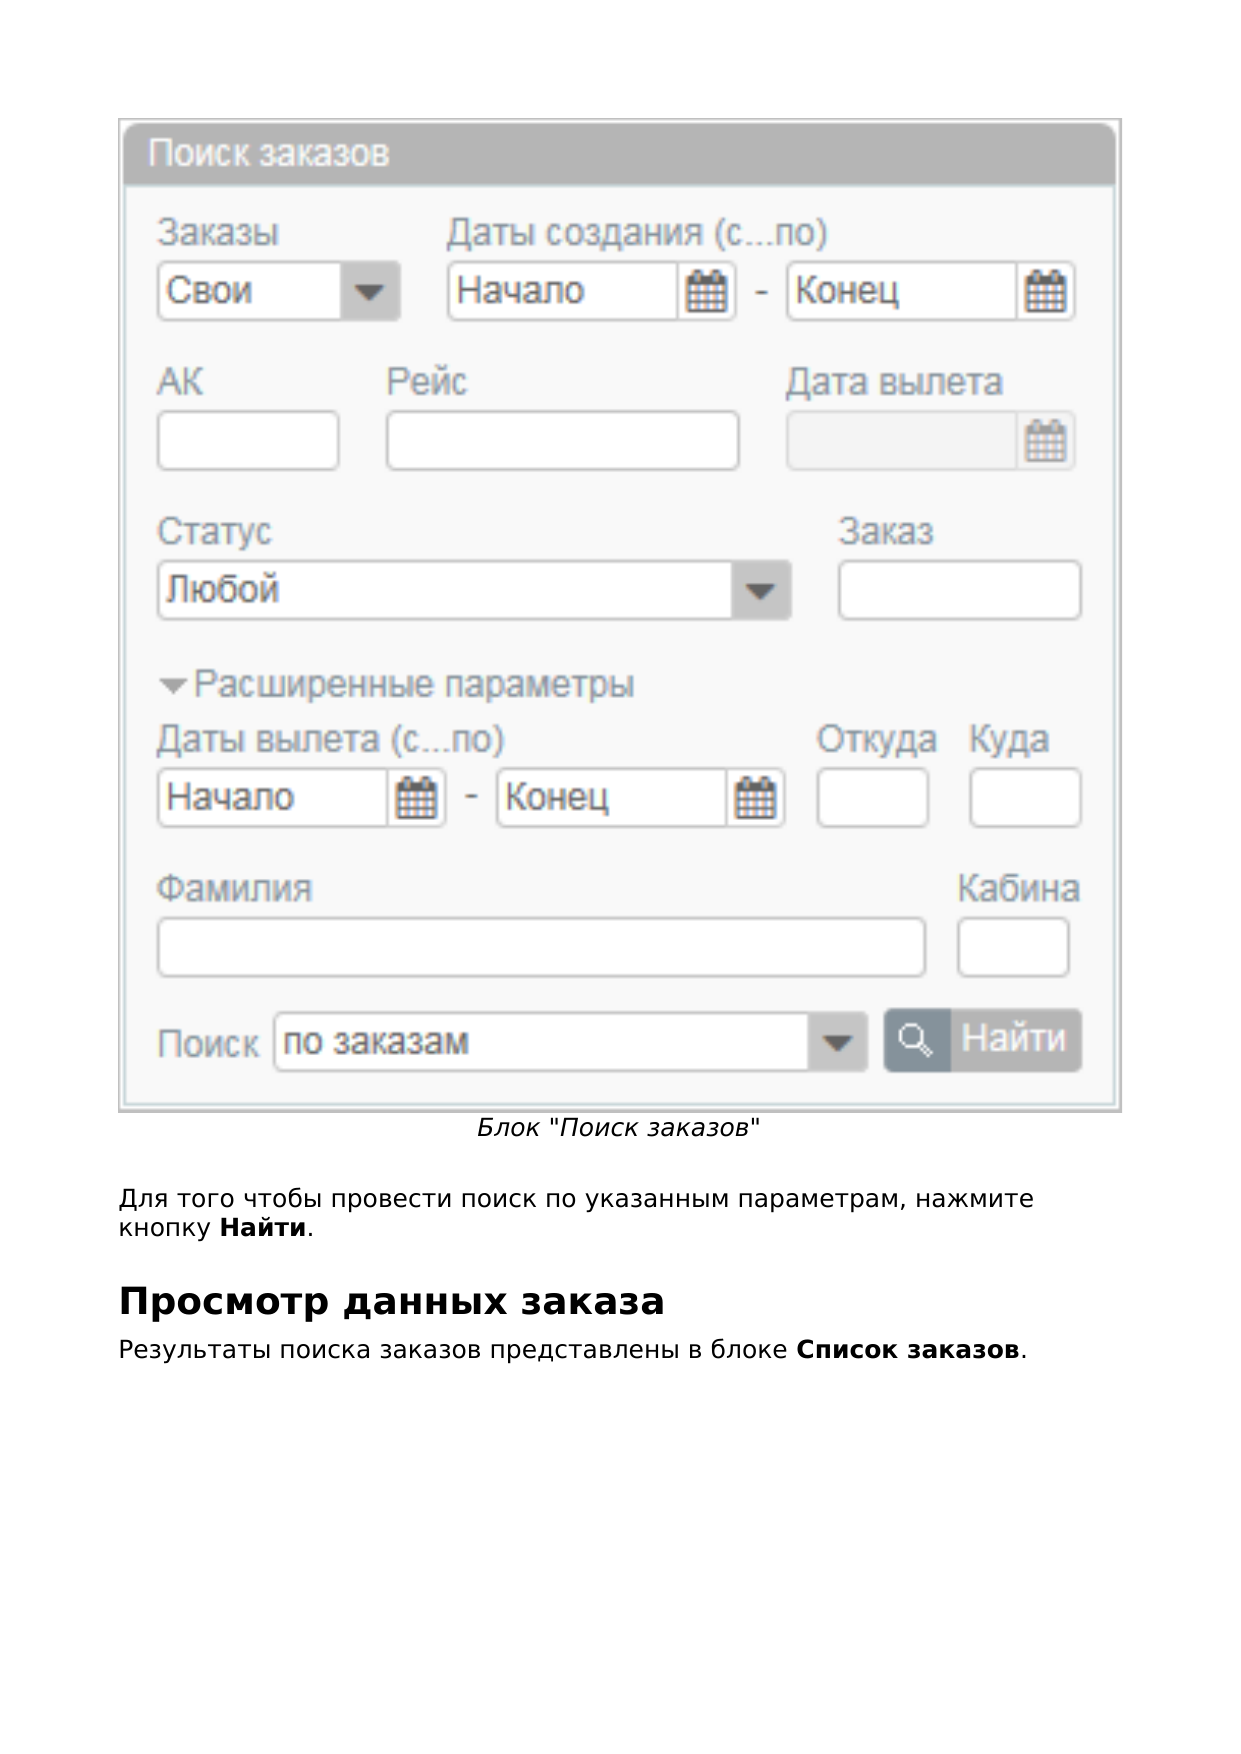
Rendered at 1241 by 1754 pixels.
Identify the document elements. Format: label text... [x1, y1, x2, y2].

text Результаты поиска заказов представлены в блоке Список заказов. [118, 1336, 1122, 1365]
text Для того чтобы провести поиск по указанным параметрам, нажмите кнопку Найти. [118, 1184, 1122, 1242]
text Блок "Поиск заказов" [118, 1113, 1122, 1142]
subtitle Просмотр данных заказа [118, 1279, 1122, 1323]
picture [118, 118, 1123, 1113]
